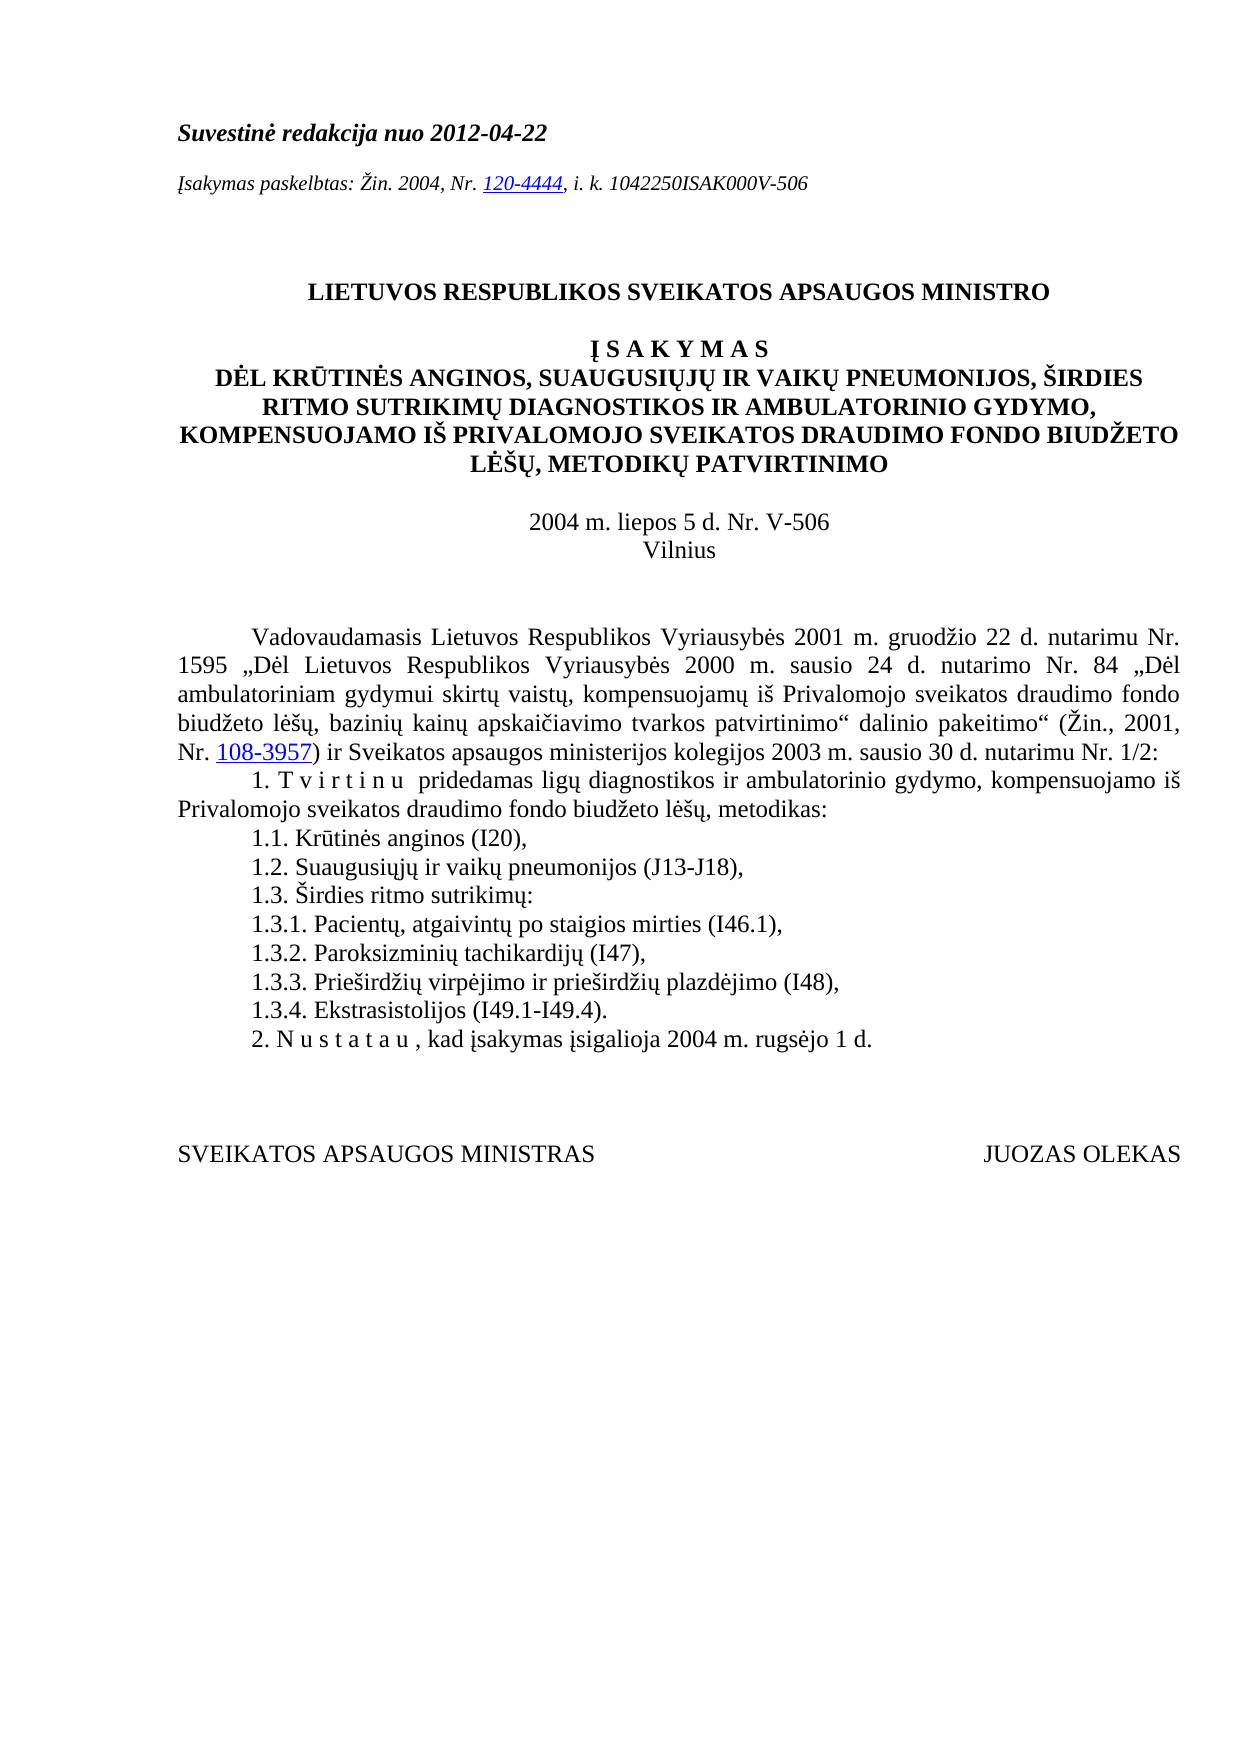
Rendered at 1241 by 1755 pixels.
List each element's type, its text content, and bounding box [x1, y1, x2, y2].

text 2. Nustatau, kad įsakymas įsigalioja 2004 m. rugsėjo 1 d. [177, 1024, 1181, 1053]
text 1.3.1. Pacientų, atgaivintų po staigios mirties (I46.1), [177, 909, 1181, 938]
text ĮSAKYMAS [177, 334, 1181, 363]
text 1.3.2. Paroksizminių tachikardijų (I47), [177, 938, 1181, 967]
text Vadovaudamasis Lietuvos Respublikos Vyriausybės 2001 m. gruodžio 22 d. nutarimu Nr. 1595 „Dėl Lietuvos Respublikos Vyriausybės 2000 m. sausio 24 d. nutarimo Nr. 84 „Dėl ambulatoriniam gydymui skirtų vaistų, kompensuojamų iš Privalomojo sveikatos draudimo fondo biudžeto lėšų, bazinių kainų apskaičiavimo tvarkos patvirtinimo“ dalinio pakeitimo“ (Žin., 2001, Nr. 108-3957) ir Sveikatos apsaugos ministerijos kolegijos 2003 m. sausio 30 d. nutarimu Nr. 1/2: [177, 622, 1181, 765]
text DĖL KRŪTINĖS ANGINOS, SUAUGUSIŲJŲ IR VAIKŲ PNEUMONIJOS, ŠIRDIES RITMO SUTRIKIMŲ DIAGNOSTIKOS IR AMBULATORINIO GYDYMO, KOMPENSUOJAMO IŠ PRIVALOMOJO SVEIKATOS DRAUDIMO FONDO BIUDŽETO LĖŠŲ, METODIKŲ PATVIRTINIMO [177, 363, 1181, 478]
text SVEIKATOS APSAUGOS MINISTRAS JUOZAS OLEKAS [177, 1139, 1181, 1168]
text 1.2. Suaugusiųjų ir vaikų pneumonijos (J13-J18), [177, 852, 1181, 880]
text Vilnius [177, 535, 1181, 564]
text 1.3. Širdies ritmo sutrikimų: [177, 880, 1181, 909]
text 1. Tvirtinu pridedamas ligų diagnostikos ir ambulatorinio gydymo, kompensuojamo iš Privalomojo sveikatos draudimo fondo biudžeto lėšų, metodikas: [177, 765, 1181, 823]
text 1.1. Krūtinės anginos (I20), [177, 823, 1181, 852]
text Suvestinė redakcija nuo 2012-04-22 [177, 118, 1181, 147]
text Įsakymas paskelbtas: Žin. 2004, Nr. 120-4444, i. k. 1042250ISAK000V-506 [177, 171, 1181, 195]
text 1.3.3. Prieširdžių virpėjimo ir prieširdžių plazdėjimo (I48), [177, 967, 1181, 995]
text 1.3.4. Ekstrasistolijos (I49.1-I49.4). [177, 995, 1181, 1024]
text LIETUVOS RESPUBLIKOS SVEIKATOS APSAUGOS MINISTRO [177, 277, 1181, 305]
text 2004 m. liepos 5 d. Nr. V-506 [177, 507, 1181, 535]
